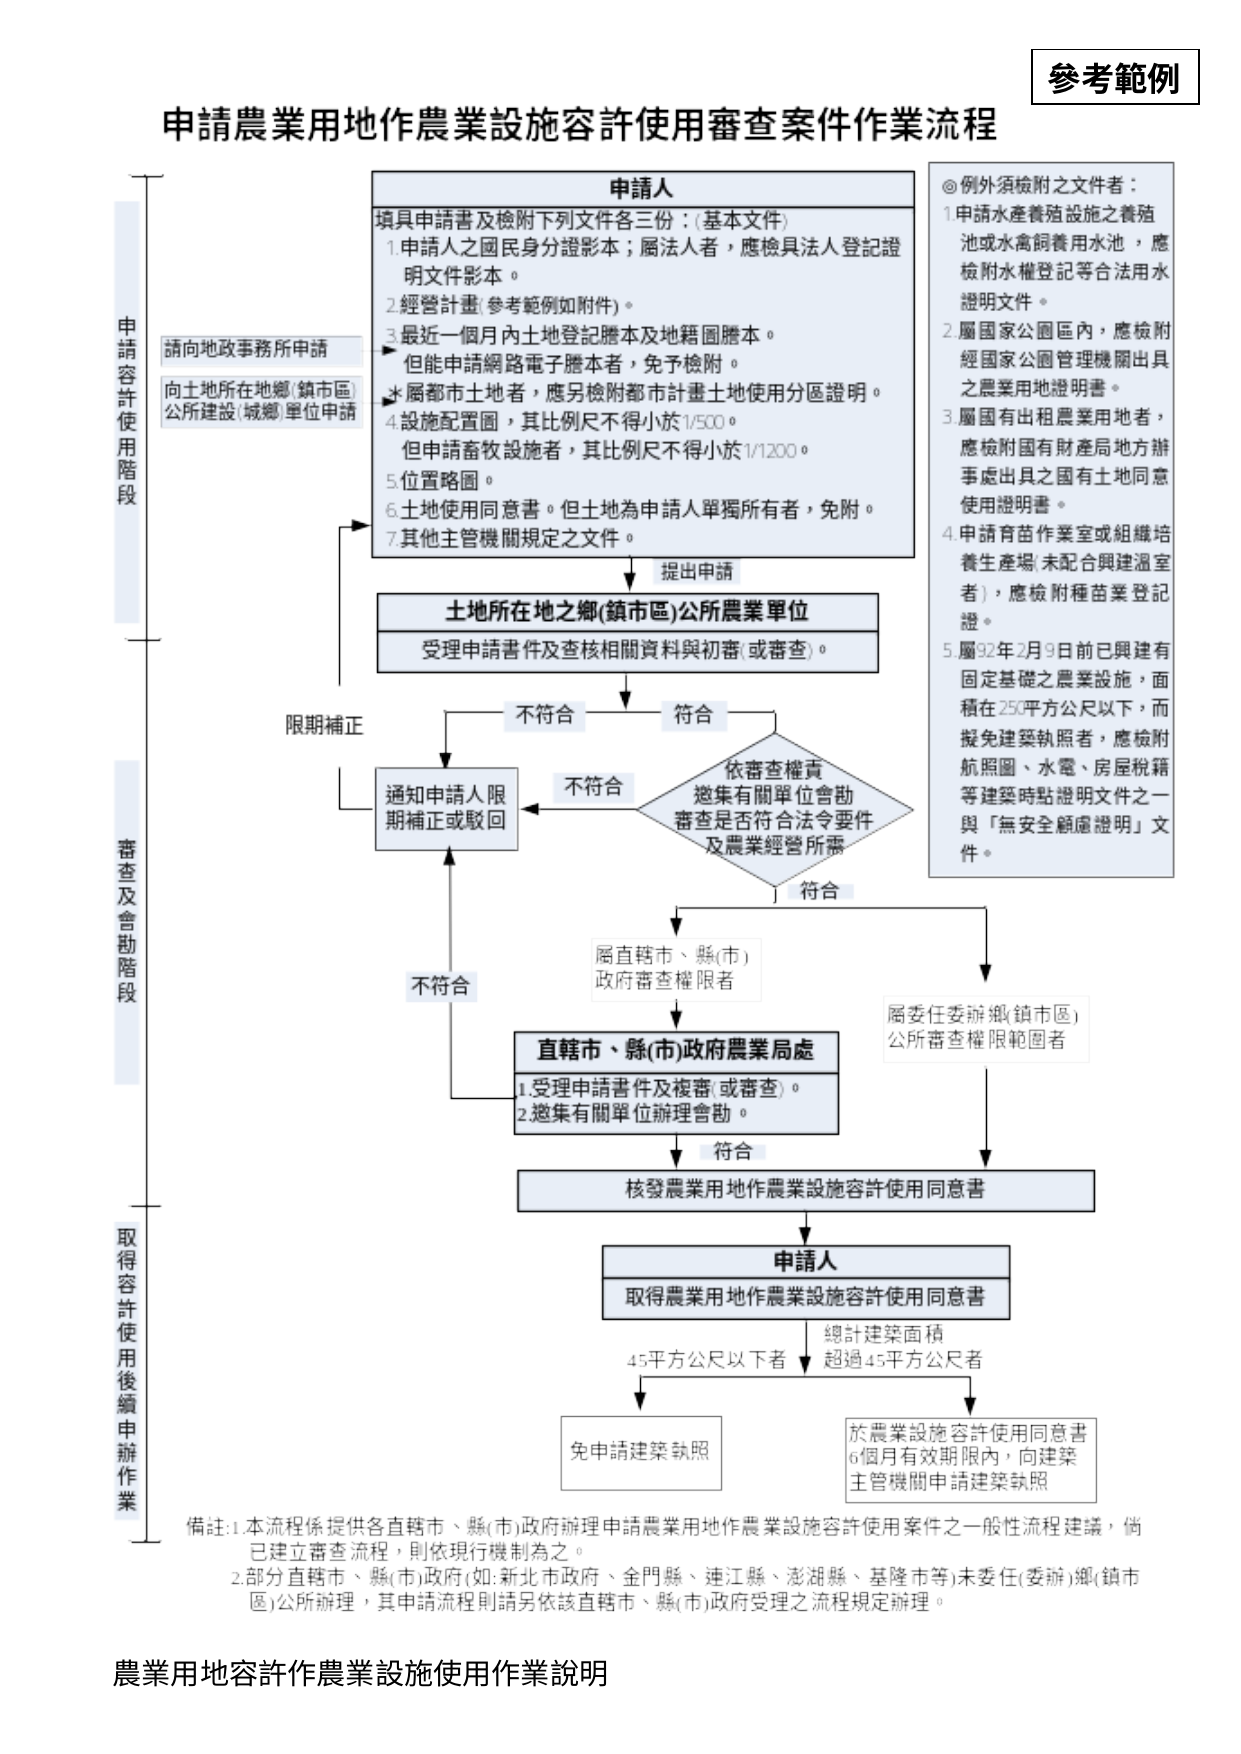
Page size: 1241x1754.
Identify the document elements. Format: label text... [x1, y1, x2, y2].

text 農業用地容許作農業設施使用作業說明 [112, 1630, 1137, 1692]
text 參考範例 [1047, 58, 1183, 96]
